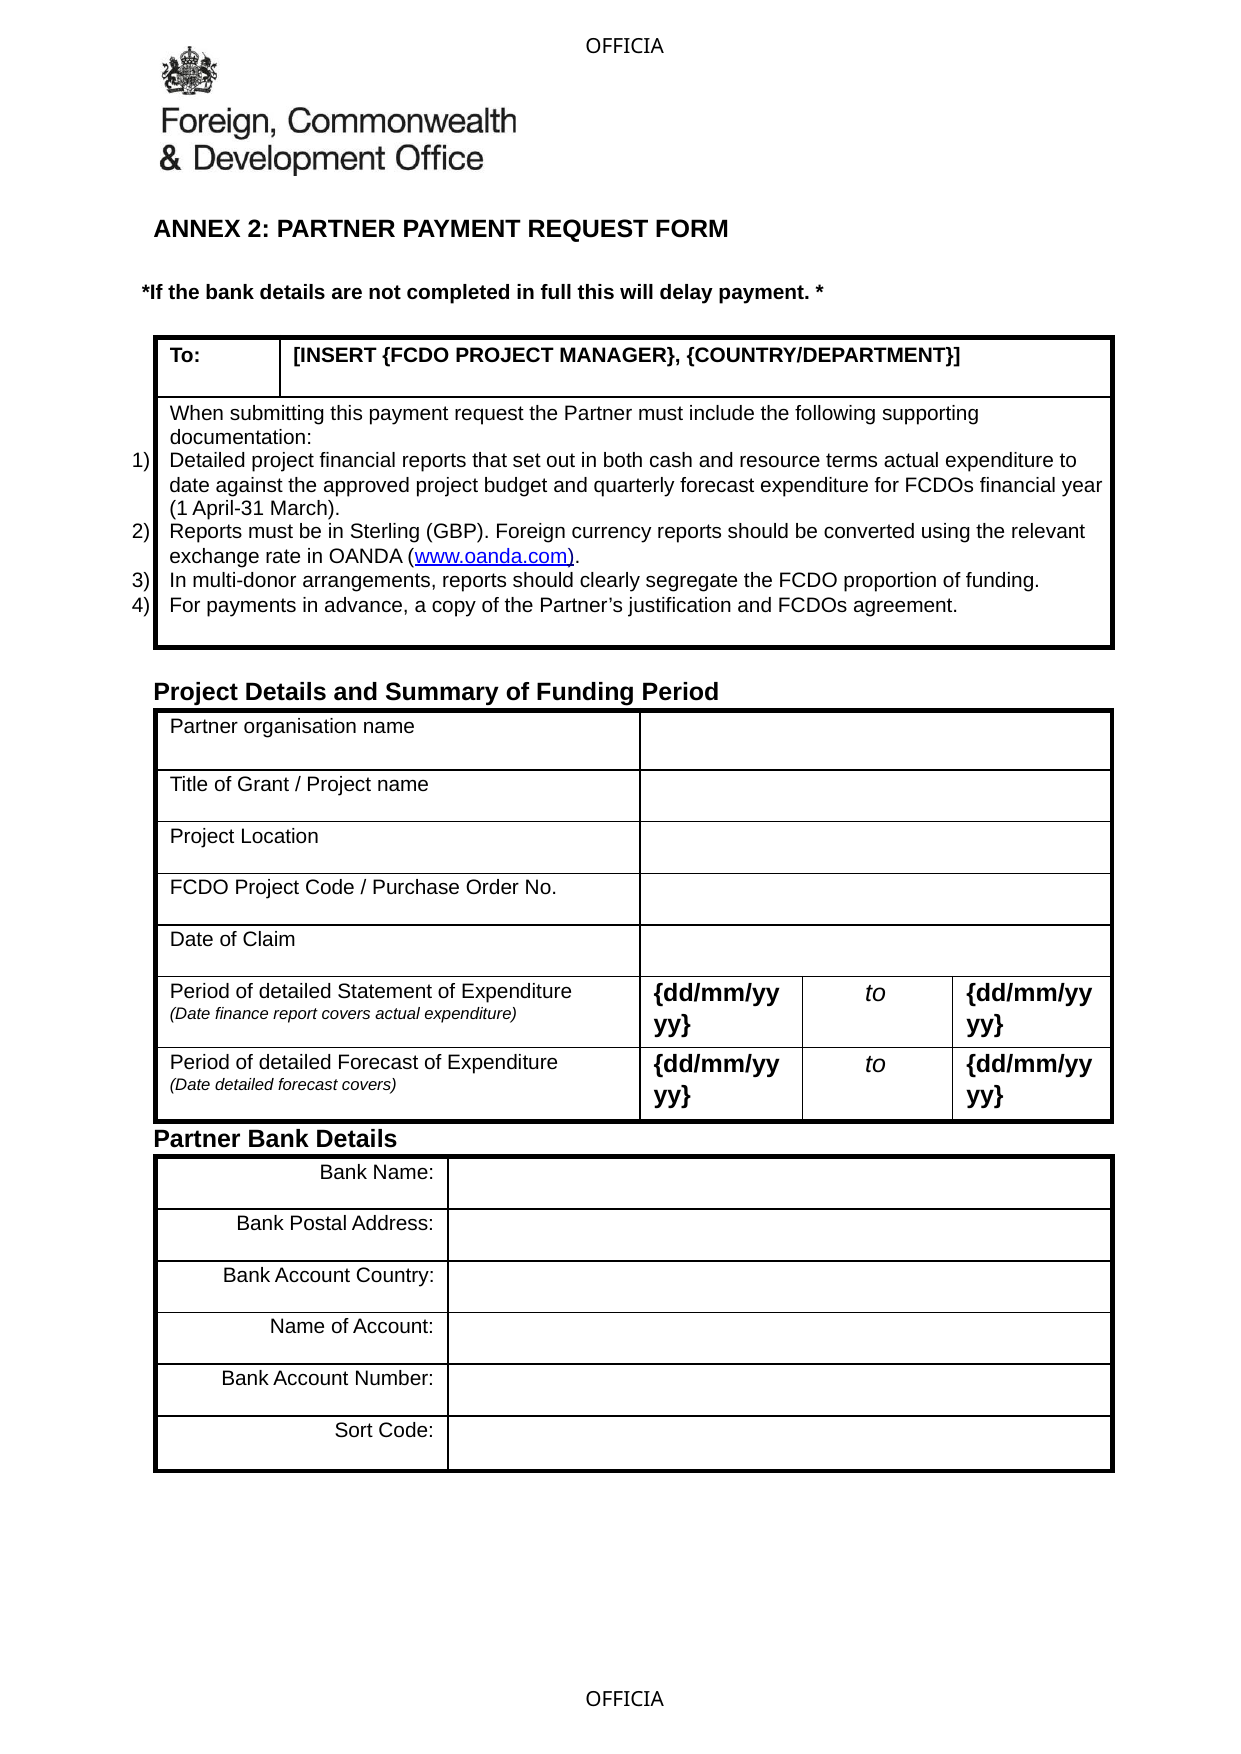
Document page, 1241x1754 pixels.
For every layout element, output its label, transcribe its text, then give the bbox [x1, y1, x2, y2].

table_cell [803, 926, 953, 976]
table_cell to [803, 1048, 952, 1119]
table_cell FCDO Project Code / Purchase Order No. [158, 874, 639, 924]
table_cell [449, 1365, 1110, 1415]
table_cell [641, 822, 803, 872]
subtitle Partner Bank Details [153, 1124, 1088, 1152]
table_cell Period of detailed Forecast of Expenditure (Date detailed forecast covers) [158, 1048, 639, 1119]
table_cell [803, 822, 953, 872]
table_header [INSERT {FCDO PROJECT MANAGER}, {COUNTRY/DEPARTMENT}] [281, 340, 1110, 396]
table_cell [803, 874, 953, 924]
table_cell [449, 1417, 1110, 1468]
table_cell [449, 1313, 1110, 1363]
table_header Bank Name: [158, 1159, 447, 1208]
table_cell [449, 1210, 1110, 1260]
table_cell [803, 771, 953, 821]
table_cell Sort Code: [158, 1417, 447, 1468]
text *If the bank details are not completed in full this will delay payment. * [103, 279, 830, 303]
table_cell Name of Account: [158, 1313, 447, 1363]
table_cell [449, 1262, 1110, 1311]
table_cell Title of Grant / Project name [158, 771, 639, 821]
table_cell Date of Claim [158, 926, 639, 976]
table_cell [641, 771, 803, 821]
table_cell Period of detailed Statement of Expenditure (Date finance report covers actual expenditure) [158, 977, 639, 1047]
table_cell {dd/mm/yy yy} [641, 1048, 802, 1119]
table_header Partner organisation name [158, 713, 639, 769]
table_header [449, 1159, 1110, 1208]
table_cell [953, 874, 1110, 924]
table_cell to [803, 977, 952, 1047]
table_cell [953, 926, 1110, 976]
subtitle Project Details and Summary of Funding Period [153, 677, 1088, 706]
table_cell Bank Postal Address: [158, 1210, 447, 1260]
table_cell Bank Account Country: [158, 1262, 447, 1311]
table_header [803, 713, 953, 769]
table_cell [641, 926, 803, 976]
table_header [953, 713, 1110, 769]
table_cell When submitting this payment request the Partner must include the following supporting documentation: Detailed project financial reports that set out in both cash and resource terms actual expenditure to date against the approved project budget and quarterly forecast expenditure for FCDOs financial year (1 April-31 March). Reports must be in Sterling (GBP). Foreign currency reports should be converted using the relevant exchange rate in OANDA (www.oanda.com). In multi-donor arrangements, reports should clearly segregate the FCDO proportion of funding. For payments in advance, a copy of the Partner’s justification and FCDOs agreement. [158, 398, 1110, 645]
table_cell Project Location [158, 822, 639, 872]
table_cell {dd/mm/yy yy} [641, 977, 802, 1047]
table_cell Bank Account Number: [158, 1365, 447, 1415]
table_cell [641, 874, 803, 924]
table_header To: [158, 340, 279, 396]
table_cell [953, 822, 1110, 872]
table_cell {dd/mm/yy yy} [953, 977, 1110, 1047]
table_cell [953, 771, 1110, 821]
table_cell {dd/mm/yy yy} [953, 1048, 1110, 1119]
table_header [641, 713, 803, 769]
subtitle ANNEX 2: PARTNER PAYMENT REQUEST FORM [153, 214, 1088, 242]
